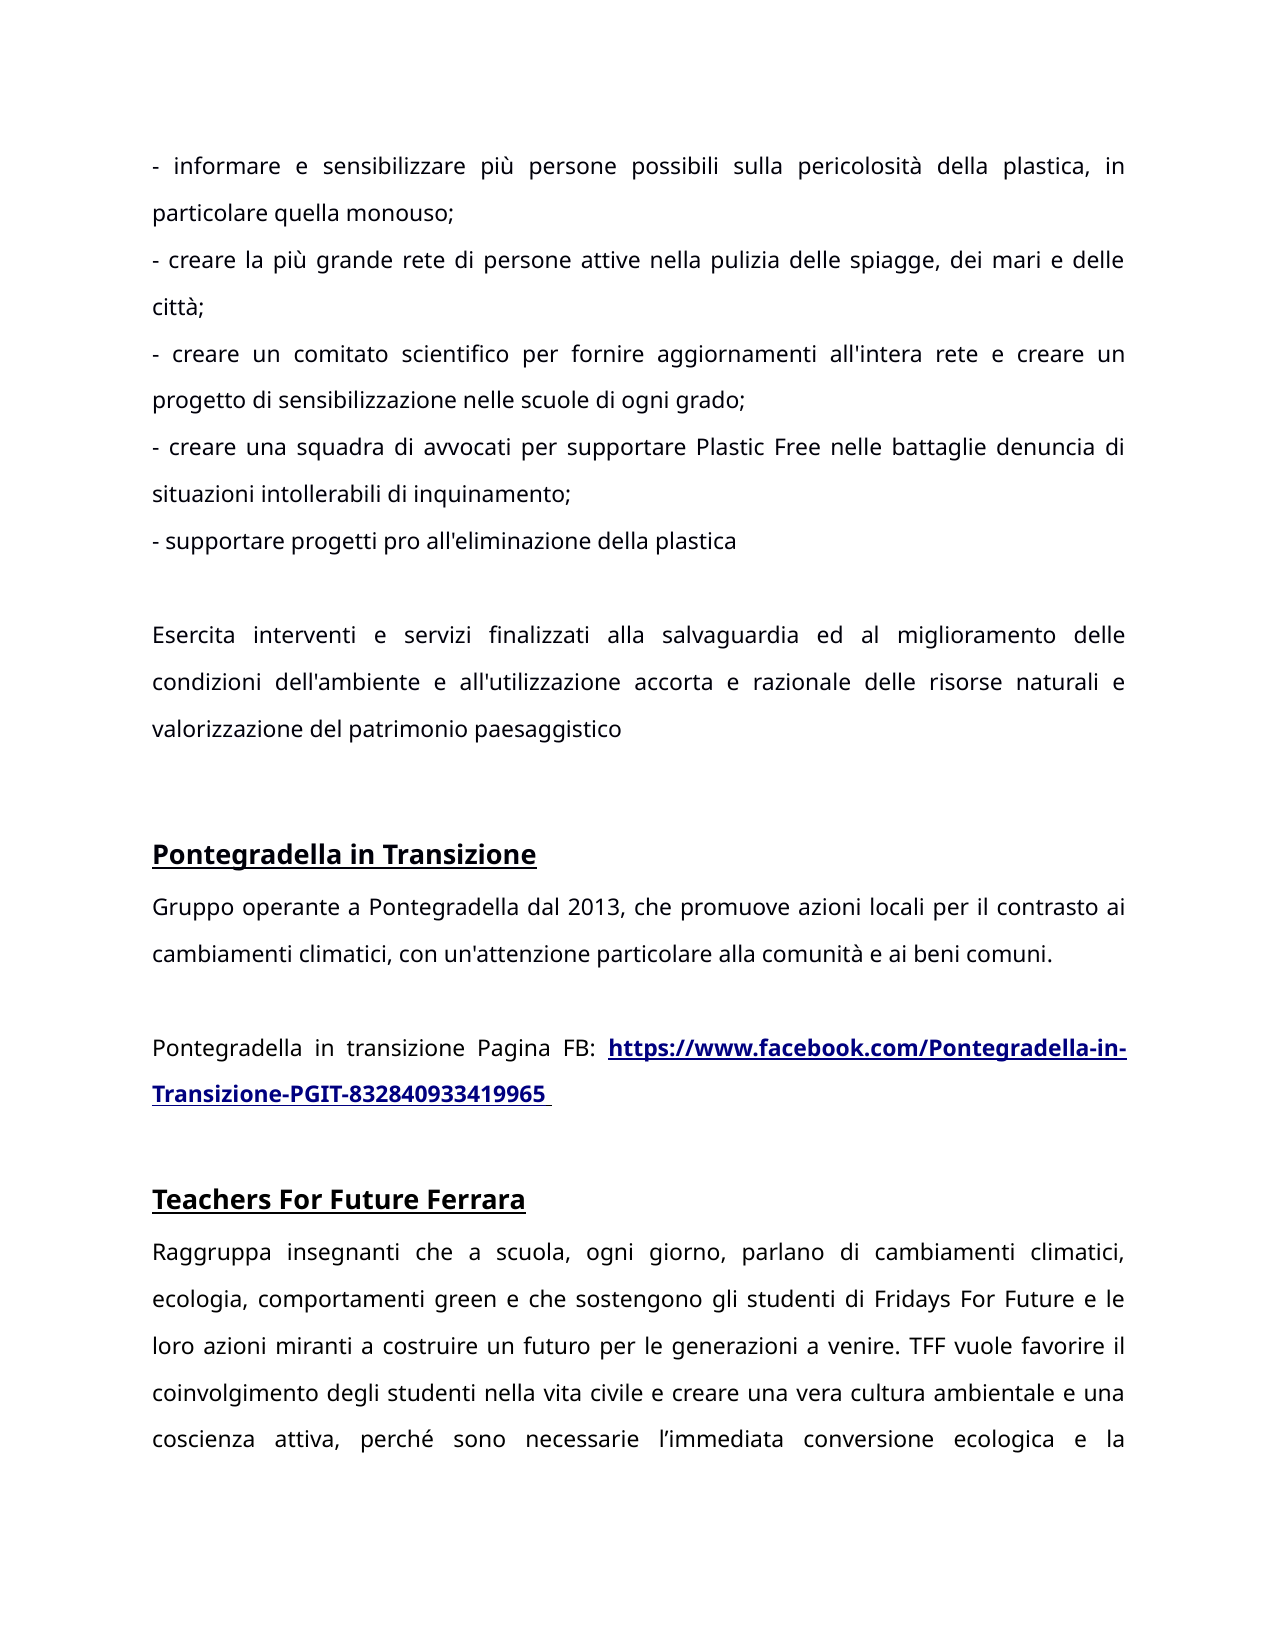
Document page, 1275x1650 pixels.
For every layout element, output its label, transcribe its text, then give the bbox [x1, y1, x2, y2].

text - supportare progetti pro all'eliminazione della plastica [152, 525, 1126, 556]
text Raggruppa insegnanti che a scuola, ogni giorno, parlano di cambiamenti climatici, ecologia, comportamenti green e che sostengono gli studenti di Fridays For Future e le loro azioni miranti a costruire un futuro per le generazioni a venire. TFF vuole favorire il coinvolgimento degli studenti nella vita civile e creare una vera cultura ambientale e una coscienza attiva, perché sono necessarie l’immediata conversione ecologica e la [152, 1236, 1126, 1454]
text Pontegradella in transizione Pagina FB: https://www.facebook.com/Pontegradella-in-Transizione-PGIT-832840933419965 [152, 984, 1126, 1109]
text Gruppo operante a Pontegradella dal 2013, che promuove azioni locali per il contrasto ai cambiamenti climatici, con un'attenzione particolare alla comunità e ai beni comuni. [152, 891, 1126, 969]
text Pontegradella in Transizione [152, 836, 1126, 872]
text - creare la più grande rete di persone attive nella pulizia delle spiagge, dei mari e delle città; [152, 244, 1126, 322]
text - informare e sensibilizzare più persone possibili sulla pericolosità della plastica, in particolare quella monouso; [152, 150, 1126, 228]
text Esercita interventi e servizi finalizzati alla salvaguardia ed al miglioramento delle condizioni dell'ambiente e all'utilizzazione accorta e razionale delle risorse naturali e valorizzazione del patrimonio paesaggistico [152, 619, 1126, 744]
text - creare una squadra di avvocati per supportare Plastic Free nelle battaglie denuncia di situazioni intollerabili di inquinamento; [152, 431, 1126, 509]
text - creare un comitato scientifico per fornire aggiornamenti all'intera rete e creare un progetto di sensibilizzazione nelle scuole di ogni grado; [152, 337, 1126, 416]
text Teachers For Future Ferrara [152, 1181, 1126, 1217]
